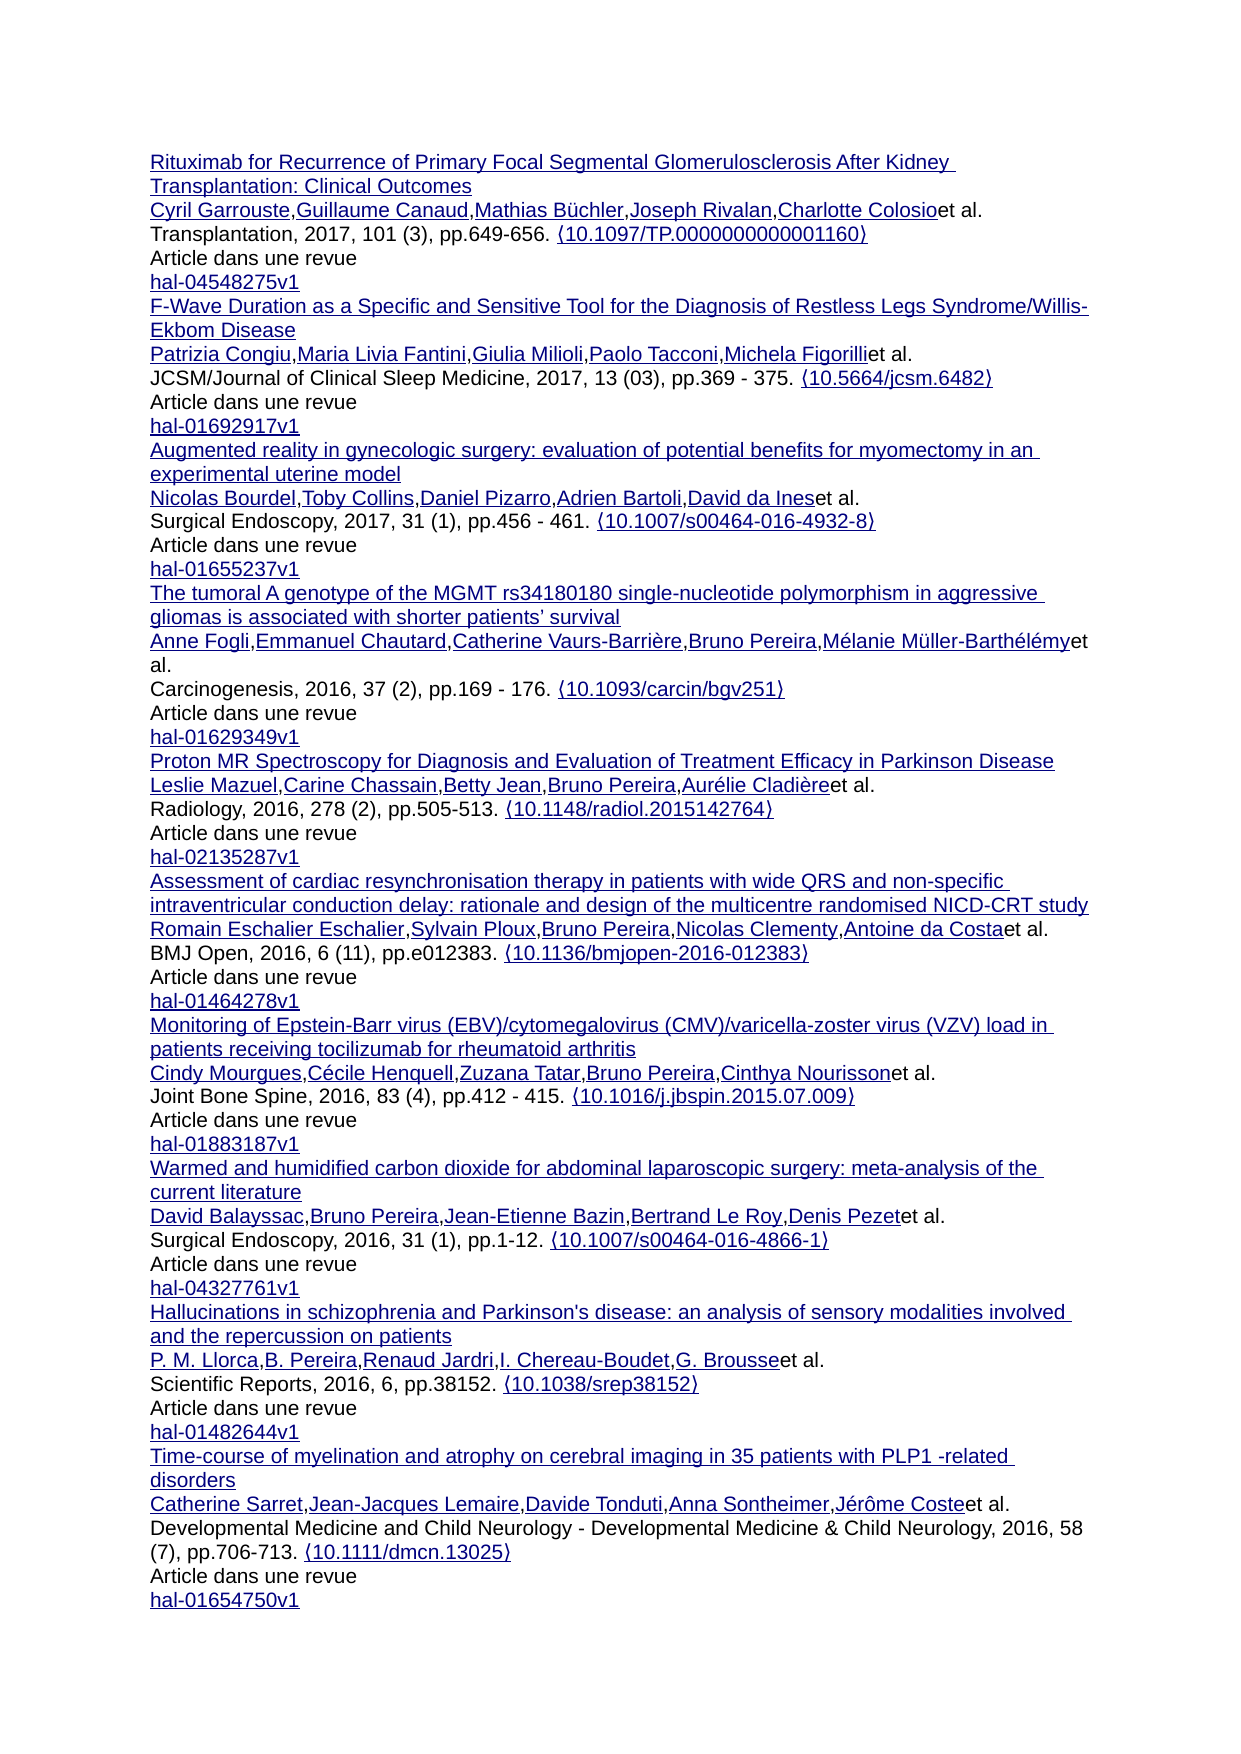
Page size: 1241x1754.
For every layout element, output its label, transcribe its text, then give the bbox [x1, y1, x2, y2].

table_cell Monitoring of Epstein-Barr virus (EBV)/cytomegalovirus (CMV)/varicella-zoster virus (VZV) load in patients receiving tocilizumab for rheumatoid arthritis Cindy Mourgues,Cécile Henquell,Zuzana Tatar,Bruno Pereira,Cinthya Nourissonet al. Joint Bone Spine, 2016, 83 (4), pp.412 - 415. ⟨10.1016/j.jbspin.2015.07.009⟩ Article dans une revue hal-01883187v1 [150, 1013, 1090, 1156]
table_cell Rituximab for Recurrence of Primary Focal Segmental Glomerulosclerosis After Kidney Transplantation: Clinical Outcomes Cyril Garrouste,Guillaume Canaud,Mathias Büchler,Joseph Rivalan,Charlotte Colosioet al. Transplantation, 2017, 101 (3), pp.649-656. ⟨10.1097/TP.0000000000001160⟩ Article dans une revue hal-04548275v1 [150, 150, 1090, 294]
table_cell Warmed and humidified carbon dioxide for abdominal laparoscopic surgery: meta-analysis of the current literature David Balayssac,Bruno Pereira,Jean-Etienne Bazin,Bertrand Le Roy,Denis Pezetet al. Surgical Endoscopy, 2016, 31 (1), pp.1-12. ⟨10.1007/s00464-016-4866-1⟩ Article dans une revue hal-04327761v1 [150, 1156, 1090, 1300]
table_cell F-Wave Duration as a Specific and Sensitive Tool for the Diagnosis of Restless Legs Syndrome/Willis-Ekbom Disease Patrizia Congiu,Maria Livia Fantini,Giulia Milioli,Paolo Tacconi,Michela Figorilliet al. JCSM/Journal of Clinical Sleep Medicine, 2017, 13 (03), pp.369 - 375. ⟨10.5664/jcsm.6482⟩ Article dans une revue hal-01692917v1 [150, 294, 1090, 437]
table_cell The tumoral A genotype of the MGMT rs34180180 single-nucleotide polymorphism in aggressive gliomas is associated with shorter patients’ survival Anne Fogli,Emmanuel Chautard,Catherine Vaurs-Barrière,Bruno Pereira,Mélanie Müller-Barthélémyet al. Carcinogenesis, 2016, 37 (2), pp.169 - 176. ⟨10.1093/carcin/bgv251⟩ Article dans une revue hal-01629349v1 [150, 581, 1090, 749]
table_cell Assessment of cardiac resynchronisation therapy in patients with wide QRS and non-specific intraventricular conduction delay: rationale and design of the multicentre randomised NICD-CRT study Romain Eschalier Eschalier,Sylvain Ploux,Bruno Pereira,Nicolas Clementy,Antoine da Costaet al. BMJ Open, 2016, 6 (11), pp.e012383. ⟨10.1136/bmjopen-2016-012383⟩ Article dans une revue hal-01464278v1 [150, 869, 1090, 1012]
table_cell Proton MR Spectroscopy for Diagnosis and Evaluation of Treatment Efficacy in Parkinson Disease Leslie Mazuel,Carine Chassain,Betty Jean,Bruno Pereira,Aurélie Cladièreet al. Radiology, 2016, 278 (2), pp.505-513. ⟨10.1148/radiol.2015142764⟩ Article dans une revue hal-02135287v1 [150, 749, 1090, 869]
table_cell Time-course of myelination and atrophy on cerebral imaging in 35 patients with PLP1 -related disorders Catherine Sarret,Jean-Jacques Lemaire,Davide Tonduti,Anna Sontheimer,Jérôme Costeet al. Developmental Medicine and Child Neurology - Developmental Medicine & Child Neurology, 2016, 58 (7), pp.706-713. ⟨10.1111/dmcn.13025⟩ Article dans une revue hal-01654750v1 [150, 1444, 1090, 1611]
table_cell Augmented reality in gynecologic surgery: evaluation of potential benefits for myomectomy in an experimental uterine model Nicolas Bourdel,Toby Collins,Daniel Pizarro,Adrien Bartoli,David da Ineset al. Surgical Endoscopy, 2017, 31 (1), pp.456 - 461. ⟨10.1007/s00464-016-4932-8⟩ Article dans une revue hal-01655237v1 [150, 438, 1090, 581]
table_cell Hallucinations in schizophrenia and Parkinson's disease: an analysis of sensory modalities involved and the repercussion on patients P. M. Llorca,B. Pereira,Renaud Jardri,I. Chereau-Boudet,G. Brousseet al. Scientific Reports, 2016, 6, pp.38152. ⟨10.1038/srep38152⟩ Article dans une revue hal-01482644v1 [150, 1300, 1090, 1444]
